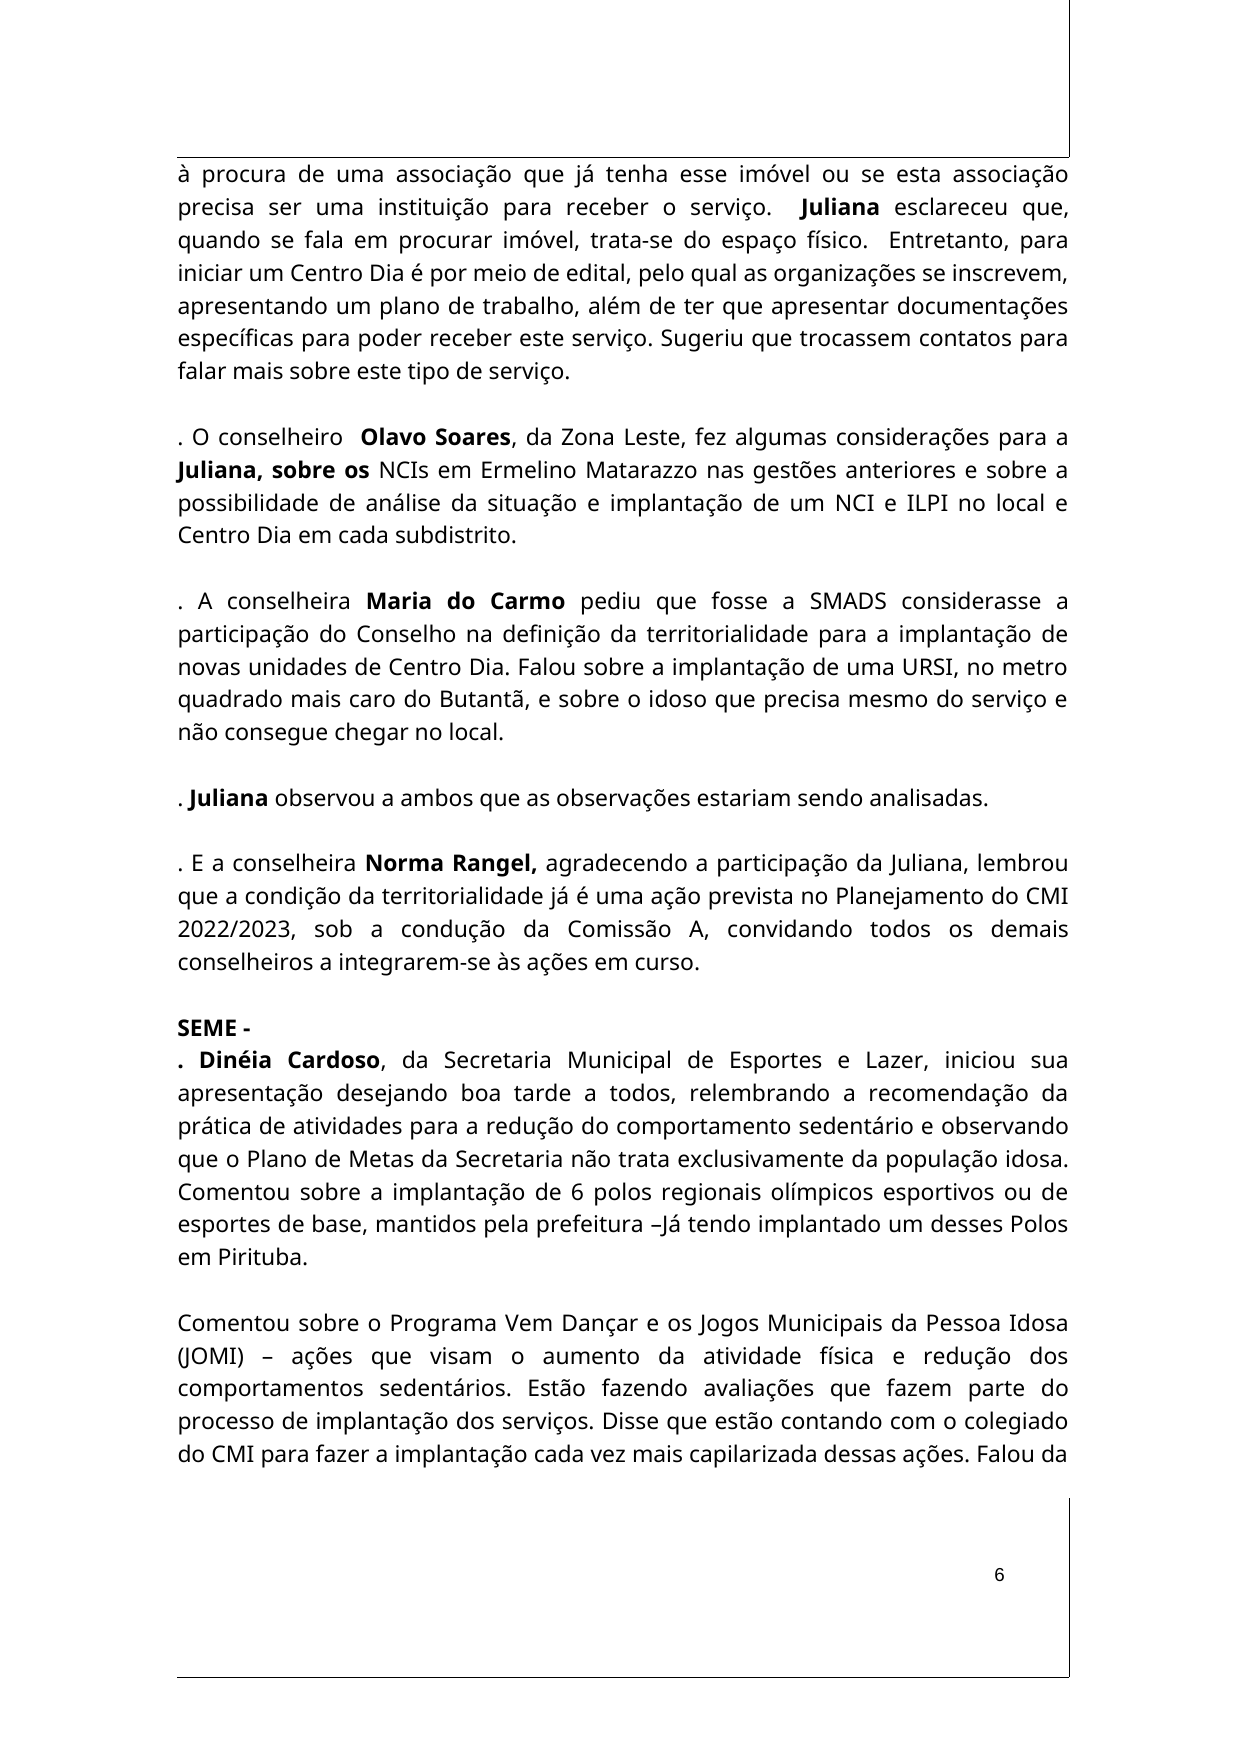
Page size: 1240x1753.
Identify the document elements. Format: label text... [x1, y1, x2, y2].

subtitle . O conselheiro Olavo Soares, da Zona Leste, fez algumas considerações para a Juliana, sobre os NCIs em Ermelino Matarazzo nas gestões anteriores e sobre a possibilidade de análise da situação e implantação de um NCI e ILPI no local e Centro Dia em cada subdistrito. [177, 419, 1069, 551]
subtitle SEME - [177, 1010, 1069, 1043]
subtitle . A conselheira Maria do Carmo pediu que fosse a SMADS considerasse a participação do Conselho na definição da territorialidade para a implantação de novas unidades de Centro Dia. Falou sobre a implantação de uma URSI, no metro quadrado mais caro do Butantã, e sobre o idoso que precisa mesmo do serviço e não consegue chegar no local. [177, 583, 1069, 747]
subtitle . E a conselheira Norma Rangel, agradecendo a participação da Juliana, lembrou que a condição da territorialidade já é uma ação prevista no Planejamento do CMI 2022/2023, sob a condução da Comissão A, convidando todos os demais conselheiros a integrarem-se às ações em curso. [177, 846, 1069, 977]
subtitle Comentou sobre o Programa Vem Dançar e os Jogos Municipais da Pessoa Idosa (JOMI) – ações que visam o aumento da atividade física e redução dos comportamentos sedentários. Estão fazendo avaliações que fazem parte do processo de implantação dos serviços. Disse que estão contando com o colegiado do CMI para fazer a implantação cada vez mais capilarizada dessas ações. Falou da [177, 1305, 1069, 1469]
subtitle . Juliana observou a ambos que as observações estariam sendo analisadas. [177, 780, 1069, 813]
subtitle . Dinéia Cardoso, da Secretaria Municipal de Esportes e Lazer, iniciou sua apresentação desejando boa tarde a todos, relembrando a recomendação da prática de atividades para a redução do comportamento sedentário e observando que o Plano de Metas da Secretaria não trata exclusivamente da população idosa. Comentou sobre a implantação de 6 polos regionais olímpicos esportivos ou de esportes de base, mantidos pela prefeitura –Já tendo implantado um desses Polos em Pirituba. [177, 1043, 1069, 1272]
subtitle à procura de uma associação que já tenha esse imóvel ou se esta associação precisa ser uma instituição para receber o serviço. Juliana esclareceu que, quando se fala em procurar imóvel, trata-se do espaço físico. Entretanto, para iniciar um Centro Dia é por meio de edital, pelo qual as organizações se inscrevem, apresentando um plano de trabalho, além de ter que apresentar documentações específicas para poder receber este serviço. Sugeriu que trocassem contatos para falar mais sobre este tipo de serviço. [177, 157, 1069, 386]
